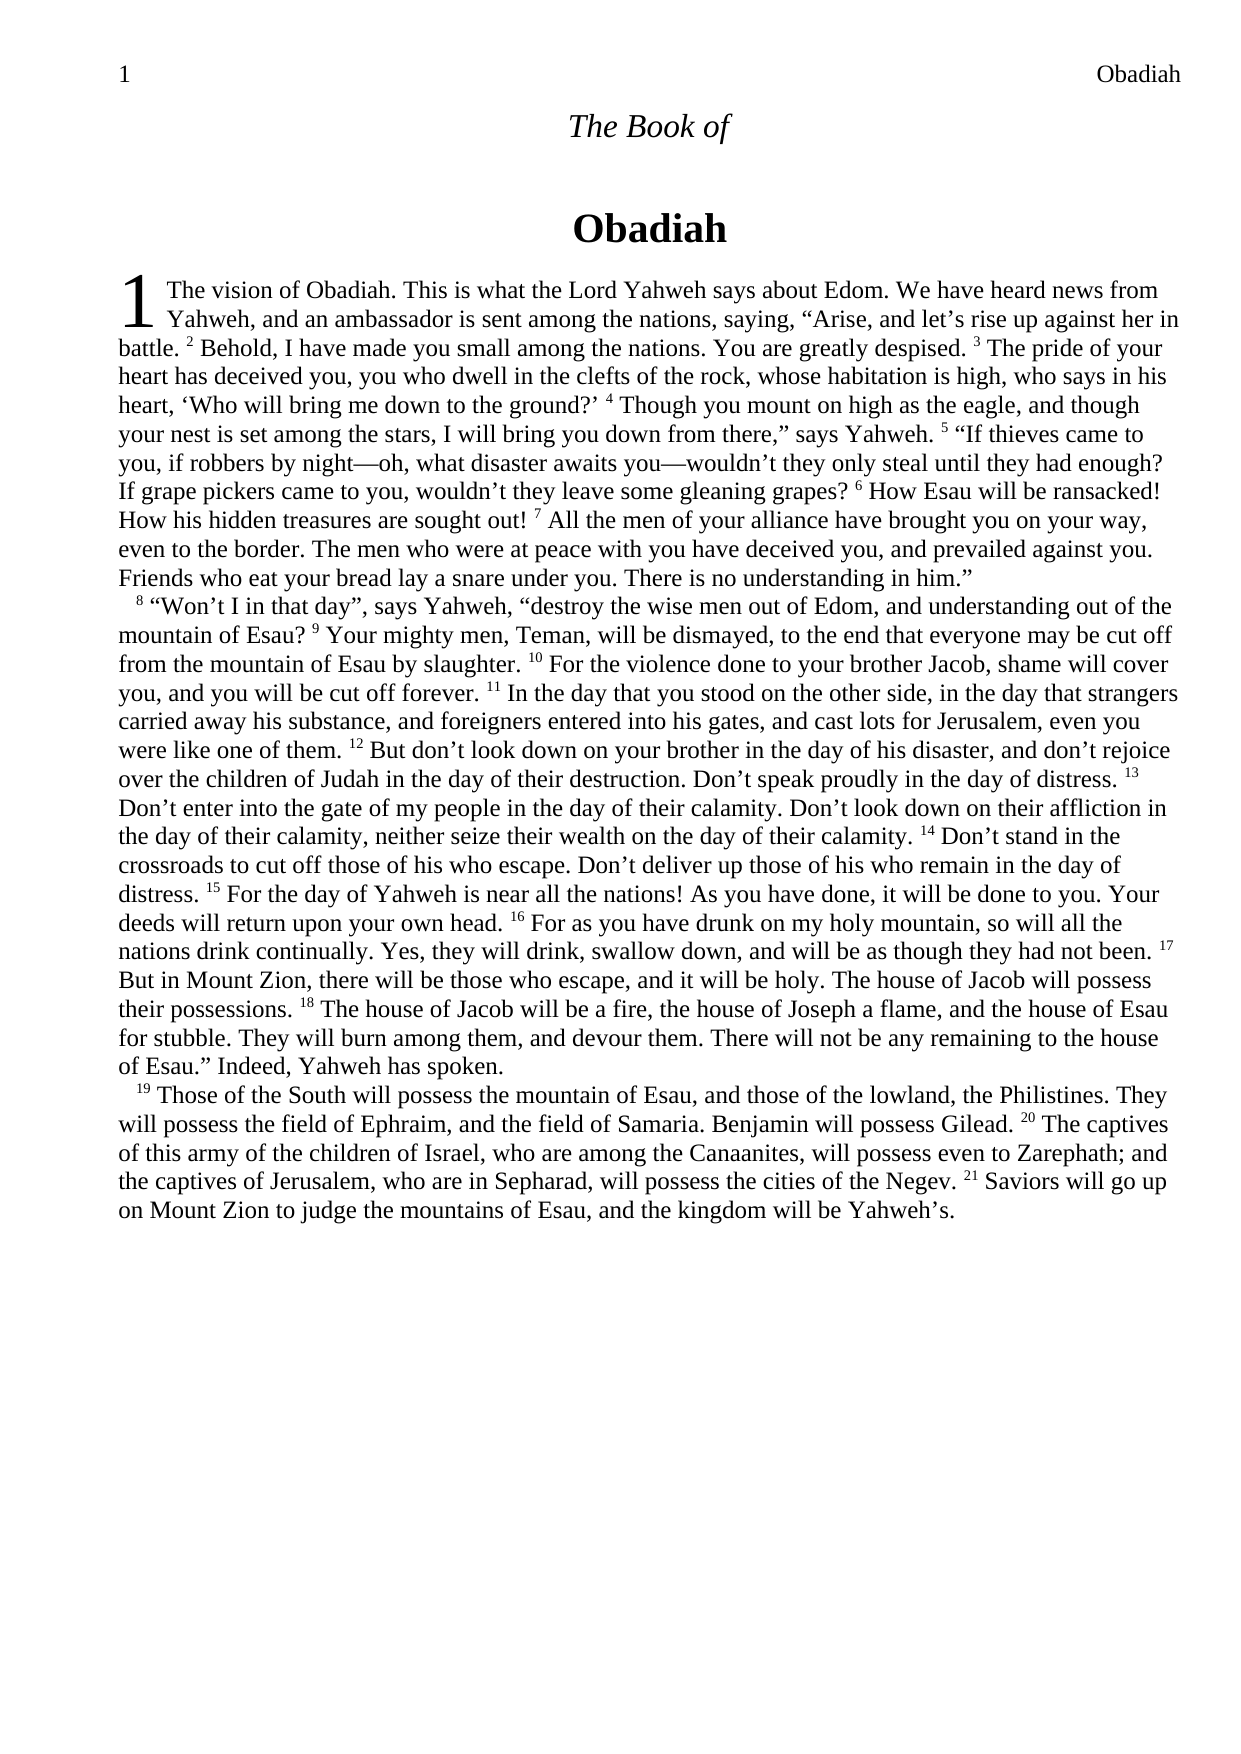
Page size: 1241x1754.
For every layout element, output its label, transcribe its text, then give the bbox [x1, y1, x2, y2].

text 19 Those of the South will possess the mountain of Esau, and those of the lowland, the Philistines. They will possess the field of Ephraim, and the field of Samaria. Benjamin will possess Gilead. 20 The captives of this army of the children of Israel, who are among the Canaanites, will possess even to Zarephath; and the captives of Jerusalem, who are in Sepharad, will possess the cities of the Negev. 21 Saviors will go up on Mount Zion to judge the mountains of Esau, and the kingdom will be Yahweh’s. [118, 1080, 1181, 1224]
text 1The vision of Obadiah. This is what the Lord Yahweh says about Edom. We have heard news from Yahweh, and an ambassador is sent among the nations, saying, “Arise, and let’s rise up against her in battle. 2 Behold, I have made you small among the nations. You are greatly despised. 3 The pride of your heart has deceived you, you who dwell in the clefts of the rock, whose habitation is high, who says in his heart, ‘Who will bring me down to the ground?’ 4 Though you mount on high as the eagle, and though your nest is set among the stars, I will bring you down from there,” says Yahweh. 5 “If thieves came to you, if robbers by night—oh, what disaster awaits you—wouldn’t they only steal until they had enough? If grape pickers came to you, wouldn’t they leave some gleaning grapes? 6 How Esau will be ransacked! How his hidden treasures are sought out! 7 All the men of your alliance have brought you on your way, even to the border. The men who were at peace with you have deceived you, and prevailed against you. Friends who eat your bread lay a snare under you. There is no understanding in him.” [118, 275, 1181, 591]
text 8 “Won’t I in that day”, says Yahweh, “destroy the wise men out of Edom, and understanding out of the mountain of Esau? 9 Your mighty men, Teman, will be dismayed, to the end that everyone may be cut off from the mountain of Esau by slaughter. 10 For the violence done to your brother Jacob, shame will cover you, and you will be cut off forever. 11 In the day that you stood on the other side, in the day that strangers carried away his substance, and foreigners entered into his gates, and cast lots for Jerusalem, even you were like one of them. 12 But don’t look down on your brother in the day of his disaster, and don’t rejoice over the children of Judah in the day of their destruction. Don’t speak proudly in the day of distress. 13 Don’t enter into the gate of my people in the day of their calamity. Don’t look down on their affliction in the day of their calamity, neither seize their wealth on the day of their calamity. 14 Don’t stand in the crossroads to cut off those of his who escape. Don’t deliver up those of his who remain in the day of distress. 15 For the day of Yahweh is near all the nations! As you have done, it will be done to you. Your deeds will return upon your own head. 16 For as you have drunk on my holy mountain, so will all the nations drink continually. Yes, they will drink, swallow down, and will be as though they had not been. 17 But in Mount Zion, there will be those who escape, and it will be holy. The house of Jacob will possess their possessions. 18 The house of Jacob will be a fire, the house of Joseph a flame, and the house of Esau for stubble. They will burn among them, and devour them. There will not be any remaining to the house of Esau.” Indeed, Yahweh has spoken. [118, 591, 1181, 1080]
text The Book of [118, 106, 1181, 144]
text Obadiah [118, 204, 1181, 252]
